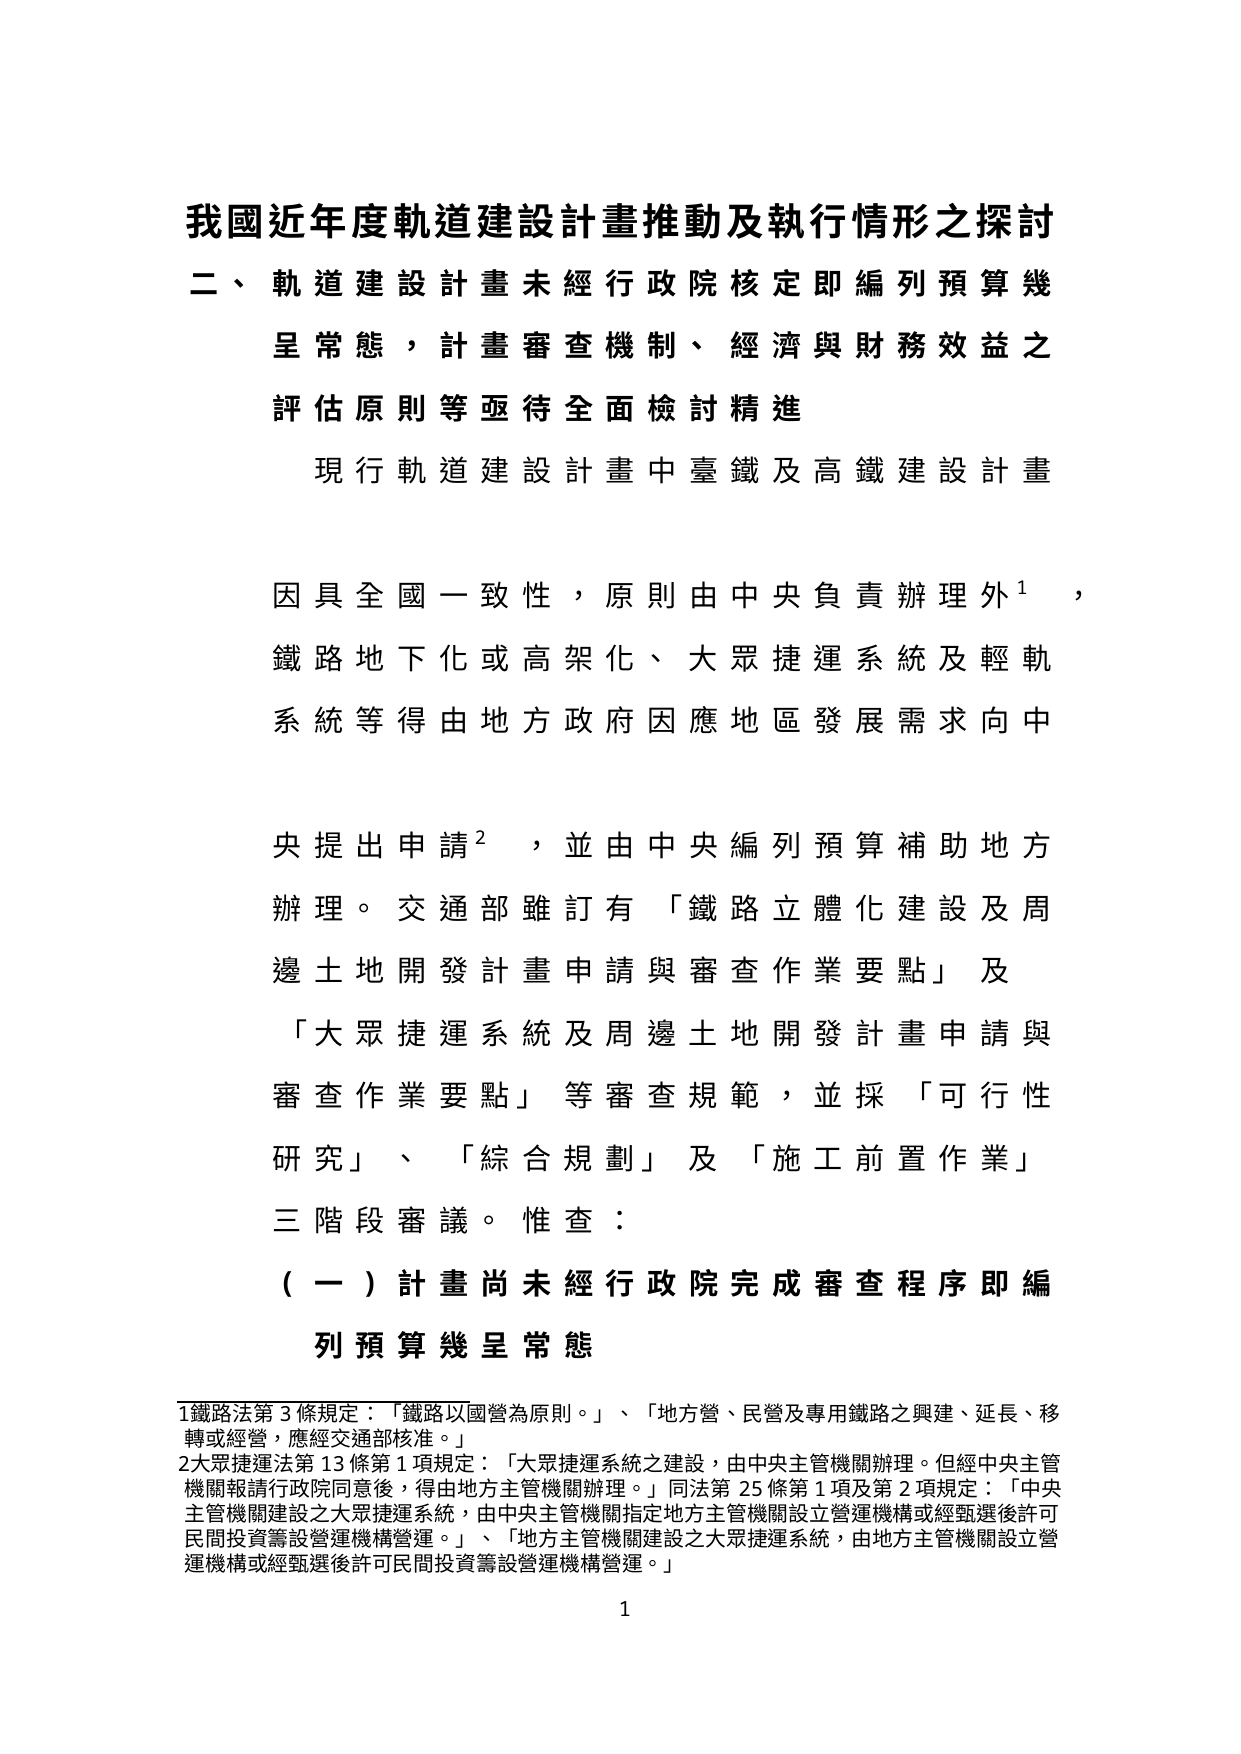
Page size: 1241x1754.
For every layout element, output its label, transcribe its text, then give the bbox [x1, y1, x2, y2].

text 大眾捷運法第13條第1項規定：「大眾捷運系統之建設，由中央主管機關辦理。但經中央主管機關報請行政院同意後，得由地方主管機關辦理。」同法第25條第1項及第2項規定：「中央主管機關建設之大眾捷運系統，由中央主管機關指定地方主管機關設立營運機構或經甄選後許可民間投資籌設營運機構營運。」、「地方主管機關建設之大眾捷運系統，由地方主管機關設立營運機構或經甄選後許可民間投資籌設營運機構營運。」 [177, 1452, 1063, 1577]
text 現行軌道建設計畫中臺鐵及高鐵建設計畫因具全國一致性，原則由中央負責辦理外，鐵路地下化或高架化、大眾捷運系統及輕軌系統等得由地方政府因應地區發展需求向中央提出申請，並由中央編列預算補助地方辦理。交通部雖訂有「鐵路立體化建設及周邊土地開發計畫申請與審查作業要點」及「大眾捷運系統及周邊土地開發計畫申請與審查作業要點」等審查規範，並採「可行性研究」、「綜合規劃」及「施工前置作業」三階段審議。惟查： [242, 427, 1058, 1240]
text 二、軌道建設計畫未經行政院核定即編列預算幾呈常態，計畫審查機制、經濟與財務效益之評估原則等亟待全面檢討精進 [183, 240, 1058, 427]
text 鐵路法第3條規定：「鐵路以國營為原則。」、「地方營、民營及專用鐵路之興建、延長、移轉或經營，應經交通部核准。」 [177, 1402, 1063, 1452]
text (一)計畫尚未經行政院完成審查程序即編列預算幾呈常態 [242, 1240, 1058, 1365]
text 我國近年度軌道建設計畫推動及執行情形之探討 [183, 177, 1058, 240]
